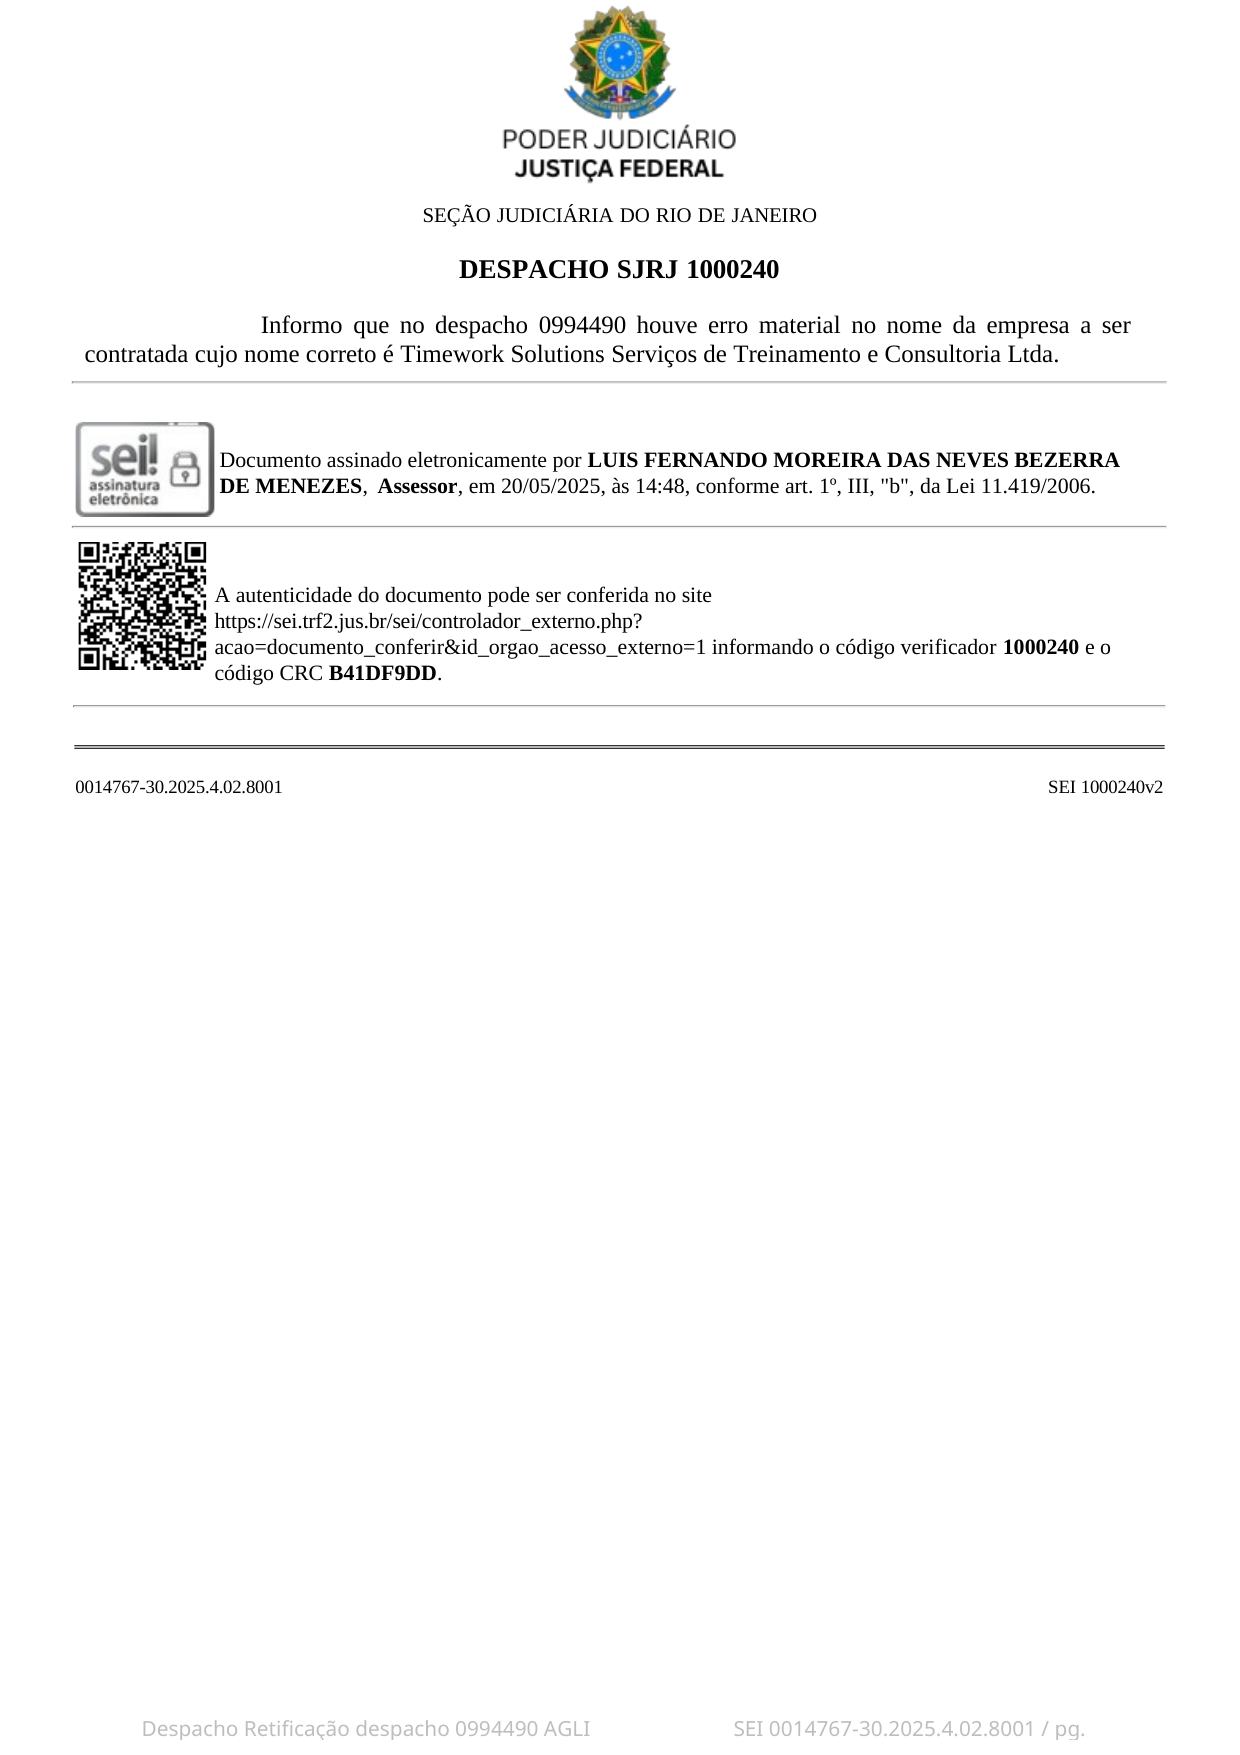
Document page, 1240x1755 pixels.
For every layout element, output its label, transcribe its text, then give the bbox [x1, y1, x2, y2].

text Informo que no despacho 0994490 houve erro material no nome da empresa a ser contratada cujo nome correto é Timework Solutions Serviços de Treinamento e Consultoria Ltda. [84, 311, 1181, 368]
text 0014767-30.2025.4.02.8001 SEI 1000240v2 [59, 776, 1180, 797]
text A autenticidade do documento pode ser conferida no site https://sei.trf2.jus.br/sei/controlador_externo.php? acao=documento_conferir&id_orgao_acesso_externo=1 informando o código verificador 1000240 e o código CRC B41DF9DD. [214, 582, 1134, 685]
subtitle DESPACHO SJRJ 1000240 [292, 253, 947, 285]
text SEÇÃO JUDICIÁRIA DO RIO DE JANEIRO [293, 203, 947, 227]
text Documento assinado eletronicamente por LUIS FERNANDO MOREIRA DAS NEVES BEZERRA DE MENEZES, Assessor, em 20/05/2025, às 14:48, conforme art. 1º, III, "b", da Lei 11.419/2006. [219, 447, 1134, 498]
